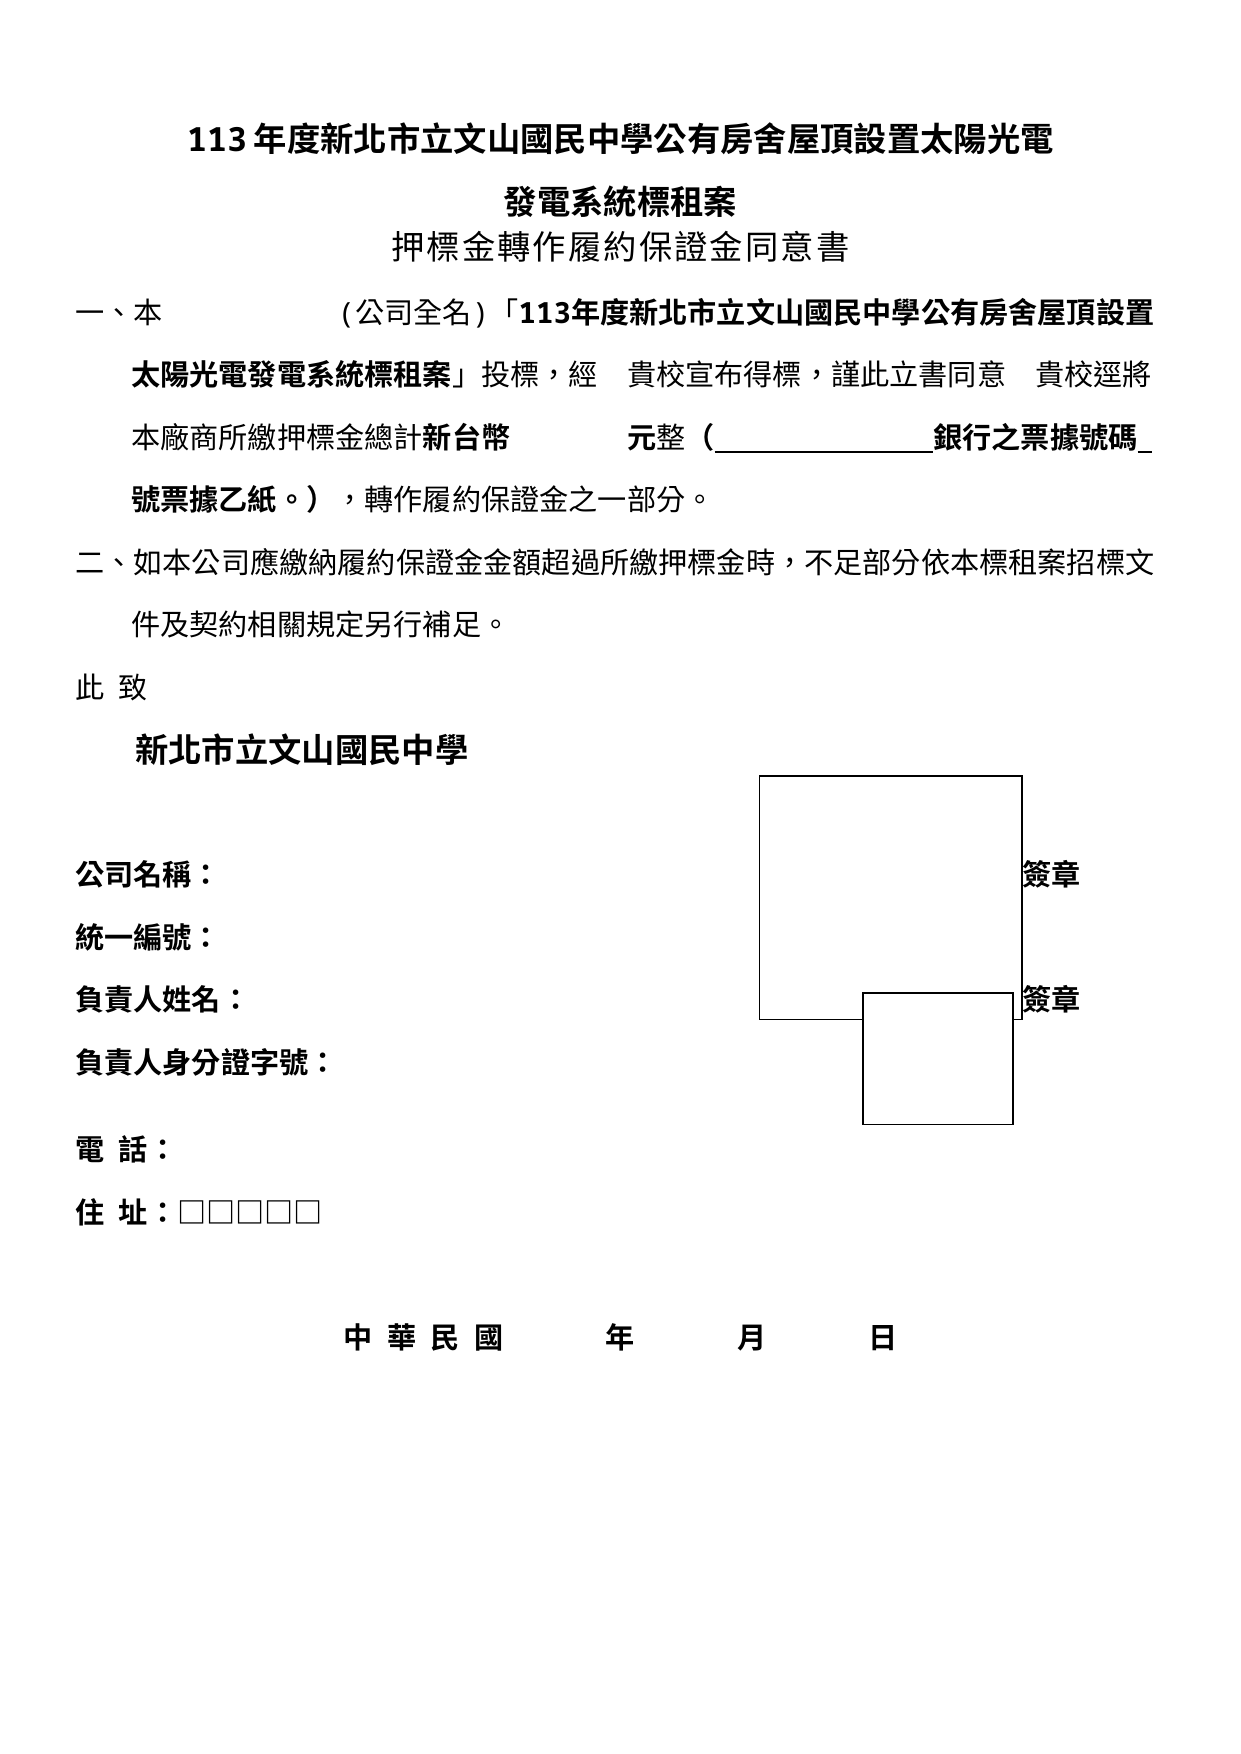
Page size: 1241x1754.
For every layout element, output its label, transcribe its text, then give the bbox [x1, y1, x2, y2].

text 負責人姓名： [75, 956, 759, 1019]
text [1023, 894, 1165, 956]
text 發電系統標租案 [75, 158, 1165, 221]
text 住 址：□□□□□ [75, 1169, 1165, 1231]
text 簽章 [1023, 956, 1165, 1019]
text 負責人身分證字號： [75, 1019, 862, 1081]
text [1014, 1019, 1165, 1081]
text 113年度新北市立文山國民中學公有房舍屋頂設置太陽光電 [75, 96, 1165, 158]
text 簽章 [1023, 831, 1165, 894]
text 統一編號： [75, 894, 759, 956]
text 中 華 民 國 年 月 日 [75, 1294, 1165, 1356]
text 押標金轉作履約保證金同意書 [75, 221, 1165, 269]
text 一、本 (公司全名)「113年度新北市立文山國民中學公有房舍屋頂設置太陽光電發電系統標租案」投標，經 貴校宣布得標，謹此立書同意 貴校逕將本廠商所繳押標金總計新台幣 元整（ 銀行之票據號碼 號票據乙紙。），轉作履約保證金之一部分。 [75, 269, 1165, 519]
text 新北市立文山國民中學 [75, 706, 1165, 769]
text 此 致 [75, 644, 1165, 706]
text 電 話： [75, 1106, 1165, 1169]
text 二、如本公司應繳納履約保證金金額超過所繳押標金時，不足部分依本標租案招標文件及契約相關規定另行補足。 [75, 519, 1165, 644]
text 公司名稱： [75, 831, 759, 894]
